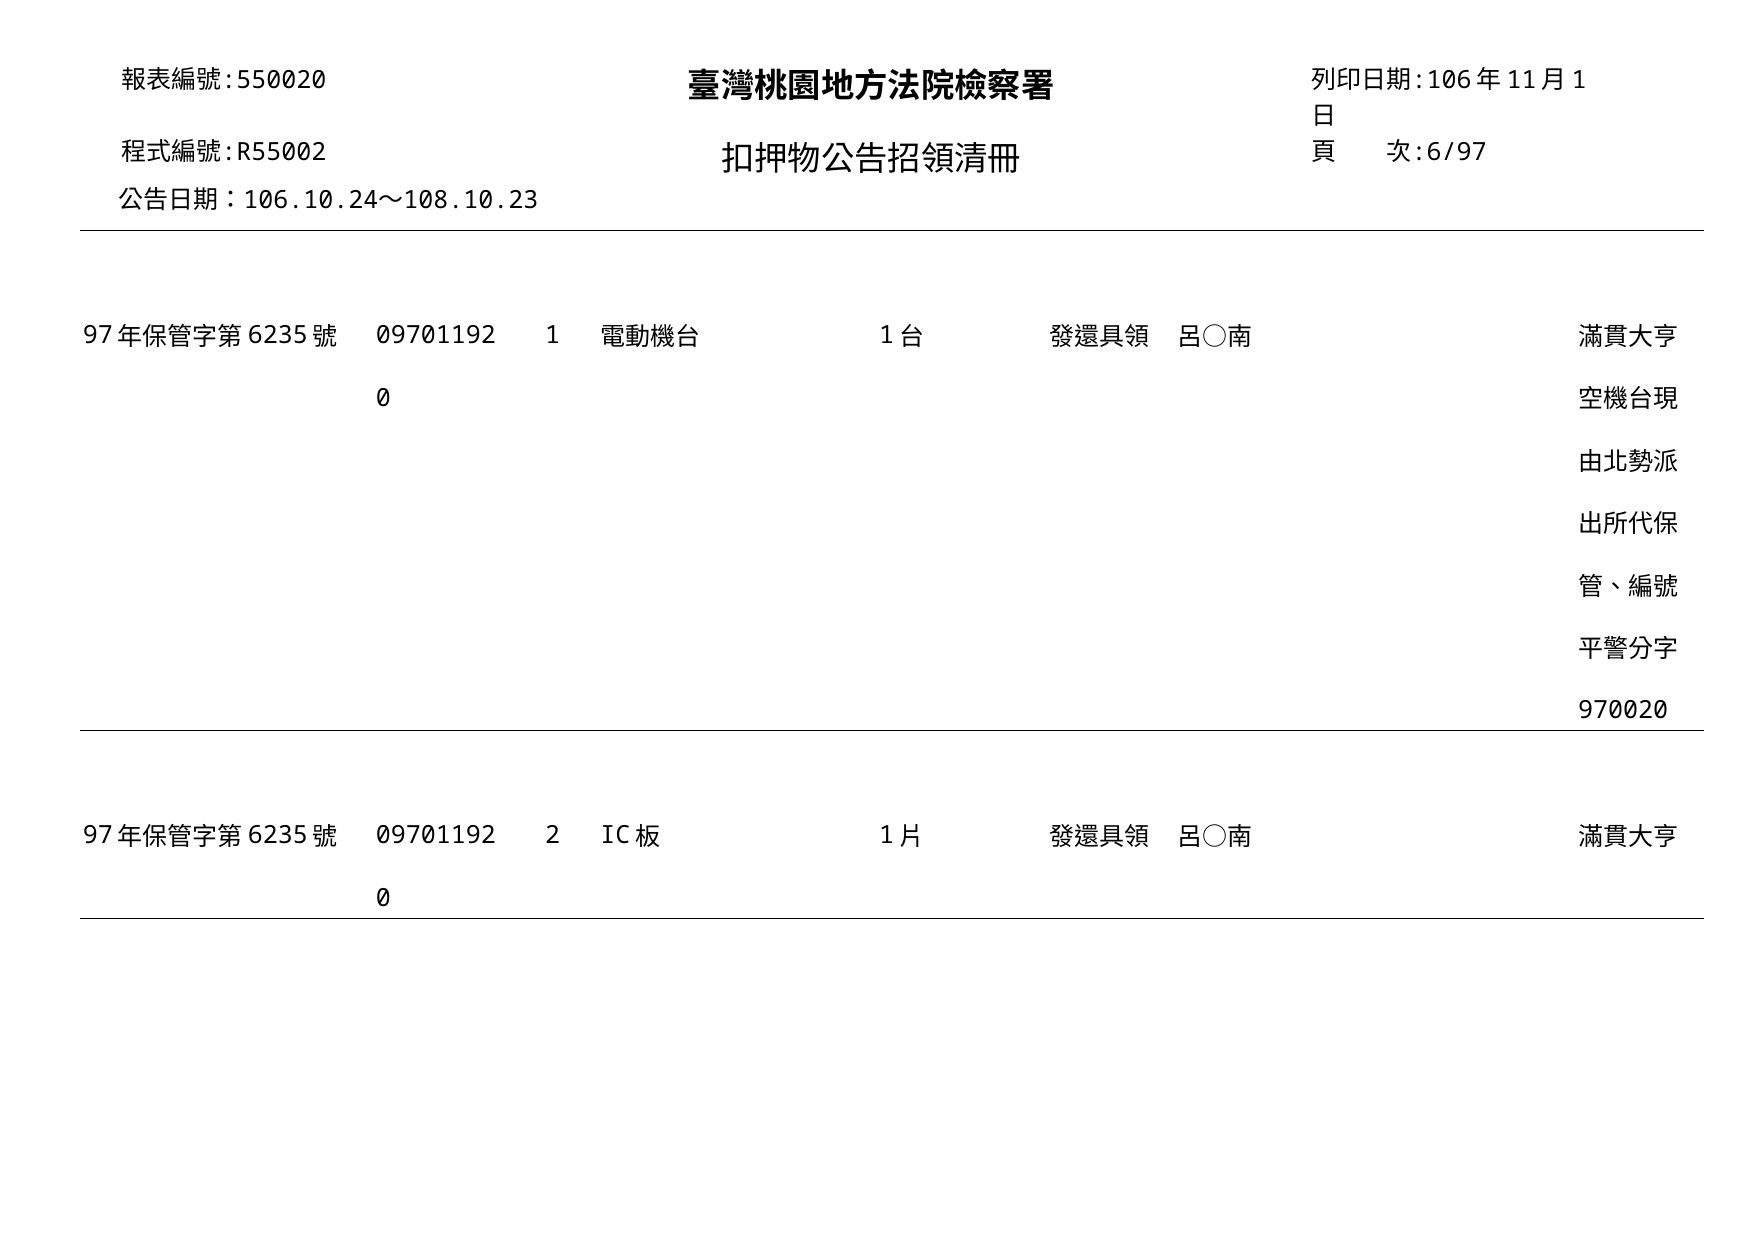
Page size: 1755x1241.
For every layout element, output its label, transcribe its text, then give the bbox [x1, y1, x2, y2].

table_cell 呂○南 [1175, 731, 1317, 917]
table_cell 1台 [808, 231, 927, 730]
table_cell 2 [507, 731, 597, 917]
table_cell [927, 731, 1046, 917]
table_cell 發還具領 [1046, 731, 1175, 917]
table_cell 1片 [808, 731, 927, 917]
table_cell 097011920 [373, 731, 507, 917]
table_cell 呂○南 [1175, 231, 1317, 730]
table_cell [1317, 231, 1575, 730]
table_cell 97年保管字第6235號 [80, 731, 373, 917]
table_cell 97年保管字第6235號 [80, 231, 373, 730]
table_cell [1317, 731, 1575, 917]
table_cell 發還具領 [1046, 231, 1175, 730]
table_cell 電動機台 [597, 231, 807, 730]
table_cell [927, 231, 1046, 730]
table_cell 滿貫大亨 [1575, 731, 1704, 917]
table_cell 1 [507, 231, 597, 730]
table_cell 097011920 [373, 231, 507, 730]
table_cell 滿貫大亨空機台現由北勢派出所代保管、編號平警分字970020 [1575, 231, 1704, 730]
table_cell IC板 [597, 731, 807, 917]
